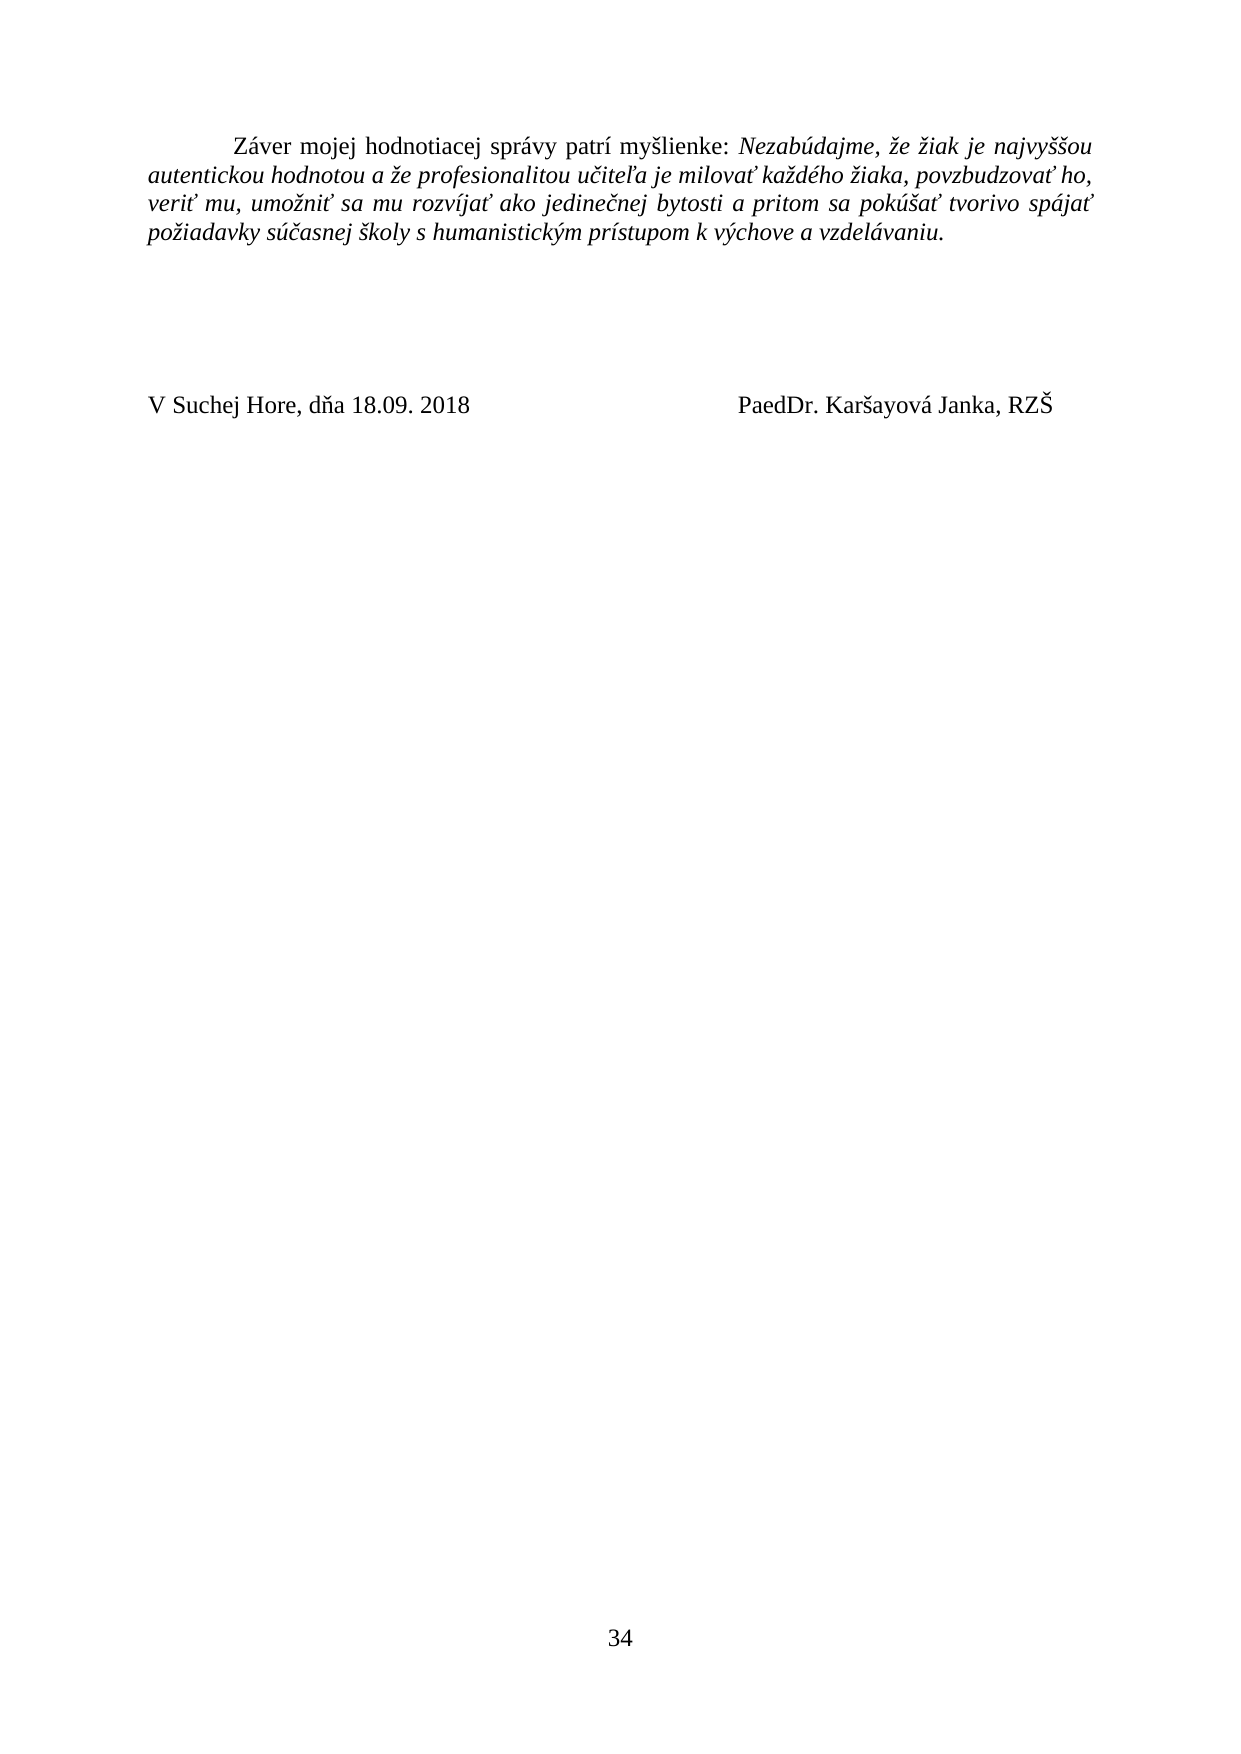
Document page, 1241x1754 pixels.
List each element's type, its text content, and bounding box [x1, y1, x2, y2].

text V Suchej Hore, dňa 18.09. 2018 PaedDr. Karšayová Janka, RZŠ [148, 390, 1092, 418]
text Záver mojej hodnotiacej správy patrí myšlienke: Nezabúdajme, že žiak je najvyššou autentickou hodnotou a že profesionalitou učiteľa je milovať každého žiaka, povzbudzovať ho, veriť mu, umožniť sa mu rozvíjať ako jedinečnej bytosti a pritom sa pokúšať tvorivo spájať požiadavky súčasnej školy s humanistickým prístupom k výchove a vzdelávaniu. [148, 131, 1092, 246]
